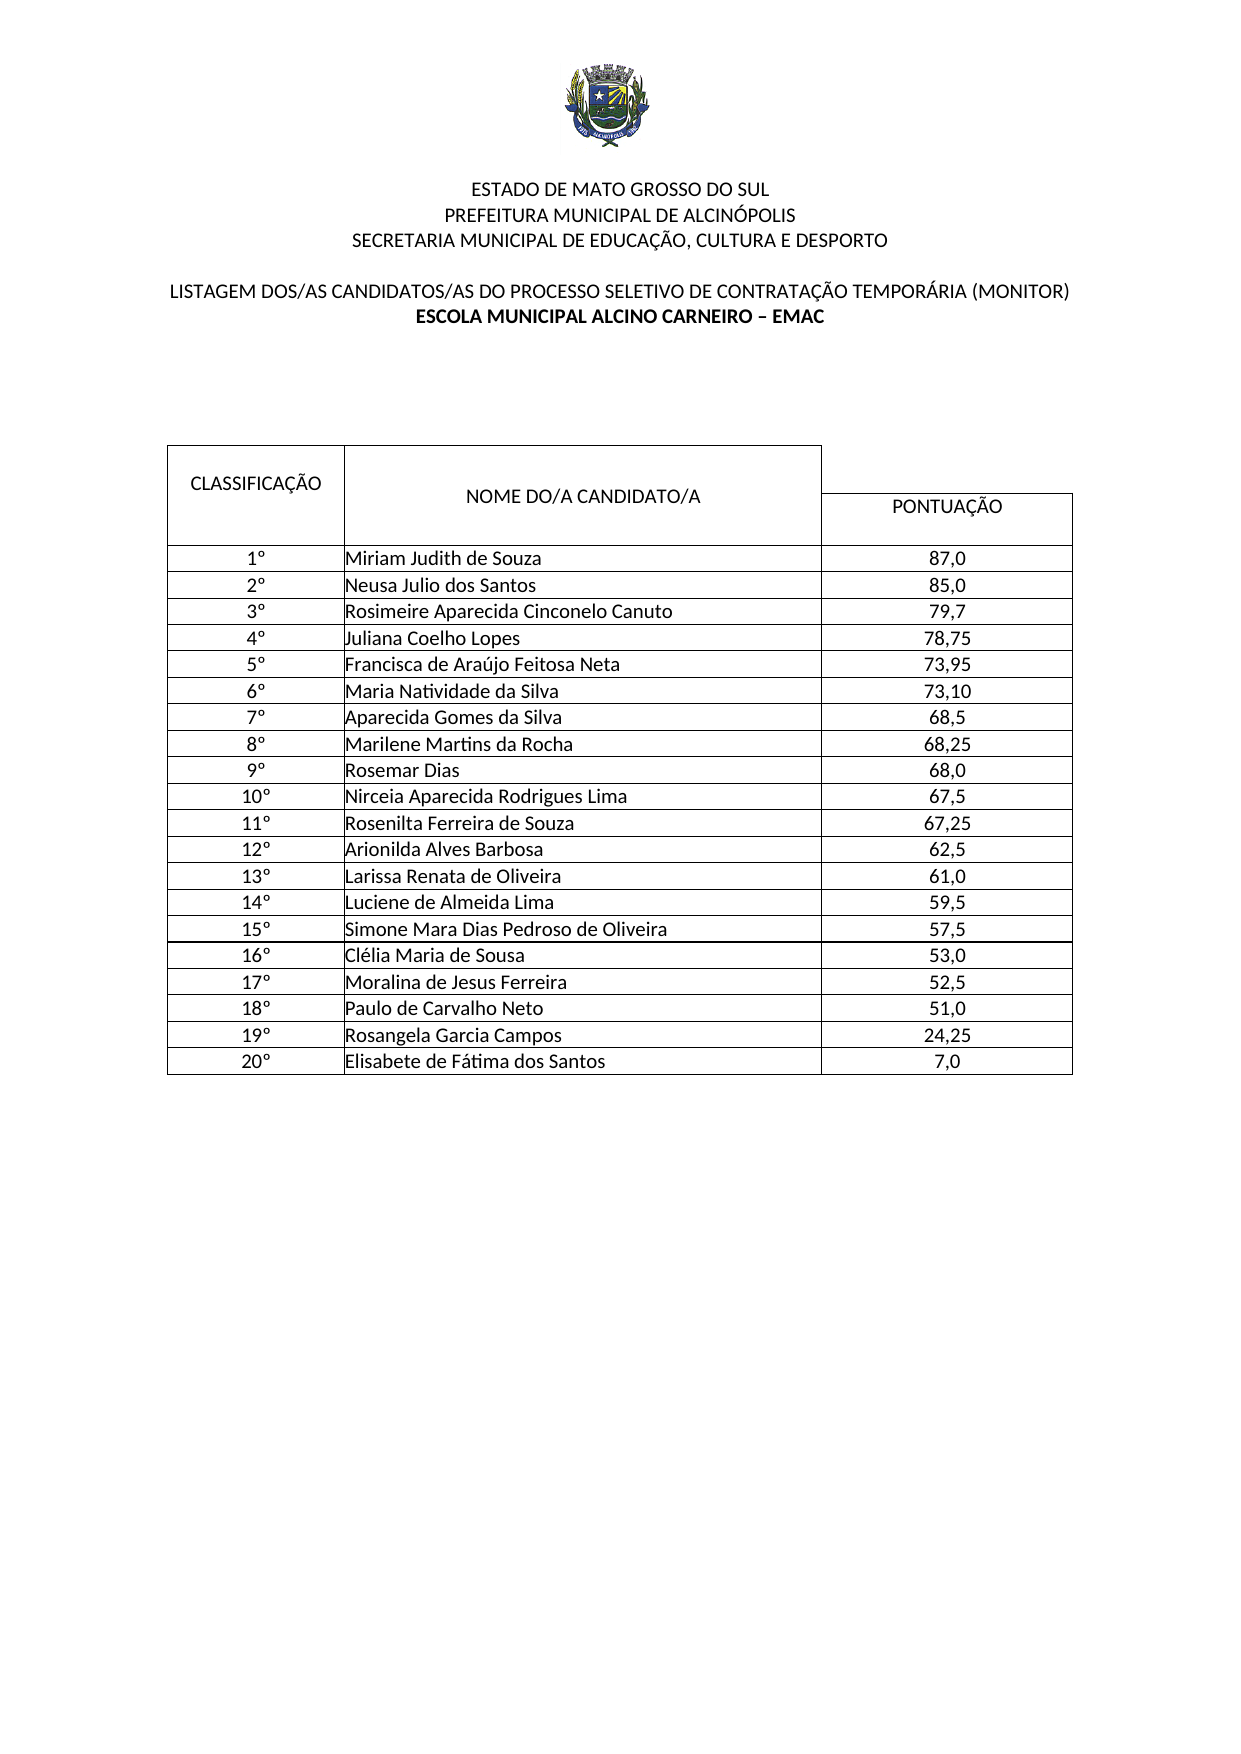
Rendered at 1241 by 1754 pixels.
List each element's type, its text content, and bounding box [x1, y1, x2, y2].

table_cell 7,0 [822, 1048, 1072, 1074]
table_cell 15º [168, 916, 344, 941]
table_cell 19º [168, 1022, 344, 1047]
table_cell 67,5 [822, 784, 1072, 809]
table_cell Arionilda Alves Barbosa [345, 837, 821, 862]
table_cell Luciene de Almeida Lima [345, 890, 821, 915]
table_cell 6º [168, 678, 344, 703]
table_cell Larissa Renata de Oliveira [345, 863, 821, 888]
table_cell 17º [168, 969, 344, 994]
table_cell Rosenilta Ferreira de Souza [345, 810, 821, 836]
table_cell 68,25 [822, 731, 1072, 756]
table_cell 87,0 [822, 546, 1072, 571]
table_cell 16º [168, 943, 344, 968]
table_cell 68,5 [822, 704, 1072, 730]
table_cell Marilene Martins da Rocha [345, 731, 821, 756]
table_cell 5º [168, 651, 344, 677]
table_cell 4º [168, 625, 344, 650]
table_cell Maria Natividade da Silva [345, 678, 821, 703]
table_cell Miriam Judith de Souza [345, 546, 821, 571]
table_cell 10º [168, 784, 344, 809]
table_header [822, 445, 1073, 493]
table_cell 67,25 [822, 810, 1072, 836]
text PREFEITURA MUNICIPAL DE ALCINÓPOLIS [75, 202, 1165, 227]
table_cell 7º [168, 704, 344, 730]
table_cell Clélia Maria de Sousa [345, 943, 821, 968]
text SECRETARIA MUNICIPAL DE EDUCAÇÃO, CULTURA E DESPORTO [75, 227, 1165, 253]
table_cell Rosangela Garcia Campos [345, 1022, 821, 1047]
table_cell 18º [168, 995, 344, 1021]
table_cell Juliana Coelho Lopes [345, 625, 821, 650]
table_cell 12º [168, 837, 344, 862]
table_cell 14º [168, 890, 344, 915]
table_cell Aparecida Gomes da Silva [345, 704, 821, 730]
text ESTADO DE MATO GROSSO DO SUL [75, 177, 1165, 202]
table_cell Paulo de Carvalho Neto [345, 995, 821, 1021]
table_cell 20º [168, 1048, 344, 1074]
table_cell 79,7 [822, 599, 1072, 624]
text LISTAGEM DOS/AS CANDIDATOS/AS DO PROCESSO SELETIVO DE CONTRATAÇÃO TEMPORÁRIA (MONITOR) [75, 278, 1165, 304]
table_cell 53,0 [822, 943, 1072, 968]
table_cell 13º [168, 863, 344, 888]
table_cell 78,75 [822, 625, 1072, 650]
table_cell 2º [168, 572, 344, 597]
table_cell 24,25 [822, 1022, 1072, 1047]
table_cell PONTUAÇÃO [822, 494, 1072, 544]
table_cell 1º [168, 546, 344, 571]
table_cell Neusa Julio dos Santos [345, 572, 821, 597]
table_cell 73,95 [822, 651, 1072, 677]
table_cell Elisabete de Fátima dos Santos [345, 1048, 821, 1074]
table_cell Nirceia Aparecida Rodrigues Lima [345, 784, 821, 809]
table_cell 52,5 [822, 969, 1072, 994]
table_cell 11º [168, 810, 344, 836]
table_cell Francisca de Araújo Feitosa Neta [345, 651, 821, 677]
text ESCOLA MUNICIPAL ALCINO CARNEIRO – EMAC [75, 304, 1165, 329]
table_cell 8º [168, 731, 344, 756]
table_header NOME DO/A CANDIDATO/A [345, 446, 821, 544]
table_cell 68,0 [822, 757, 1072, 783]
table_cell 51,0 [822, 995, 1072, 1021]
table_cell Simone Mara Dias Pedroso de Oliveira [345, 916, 821, 941]
table_cell Rosimeire Aparecida Cinconelo Canuto [345, 599, 821, 624]
table_cell 59,5 [822, 890, 1072, 915]
table_cell 3º [168, 599, 344, 624]
table_cell Rosemar Dias [345, 757, 821, 783]
table_cell 61,0 [822, 863, 1072, 888]
table_cell 57,5 [822, 916, 1072, 941]
table_cell Moralina de Jesus Ferreira [345, 969, 821, 994]
table_header CLASSIFICAÇÃO [168, 446, 344, 544]
table_cell 9º [168, 757, 344, 783]
table_cell 73,10 [822, 678, 1072, 703]
table_cell 62,5 [822, 837, 1072, 862]
table_cell 85,0 [822, 572, 1072, 597]
